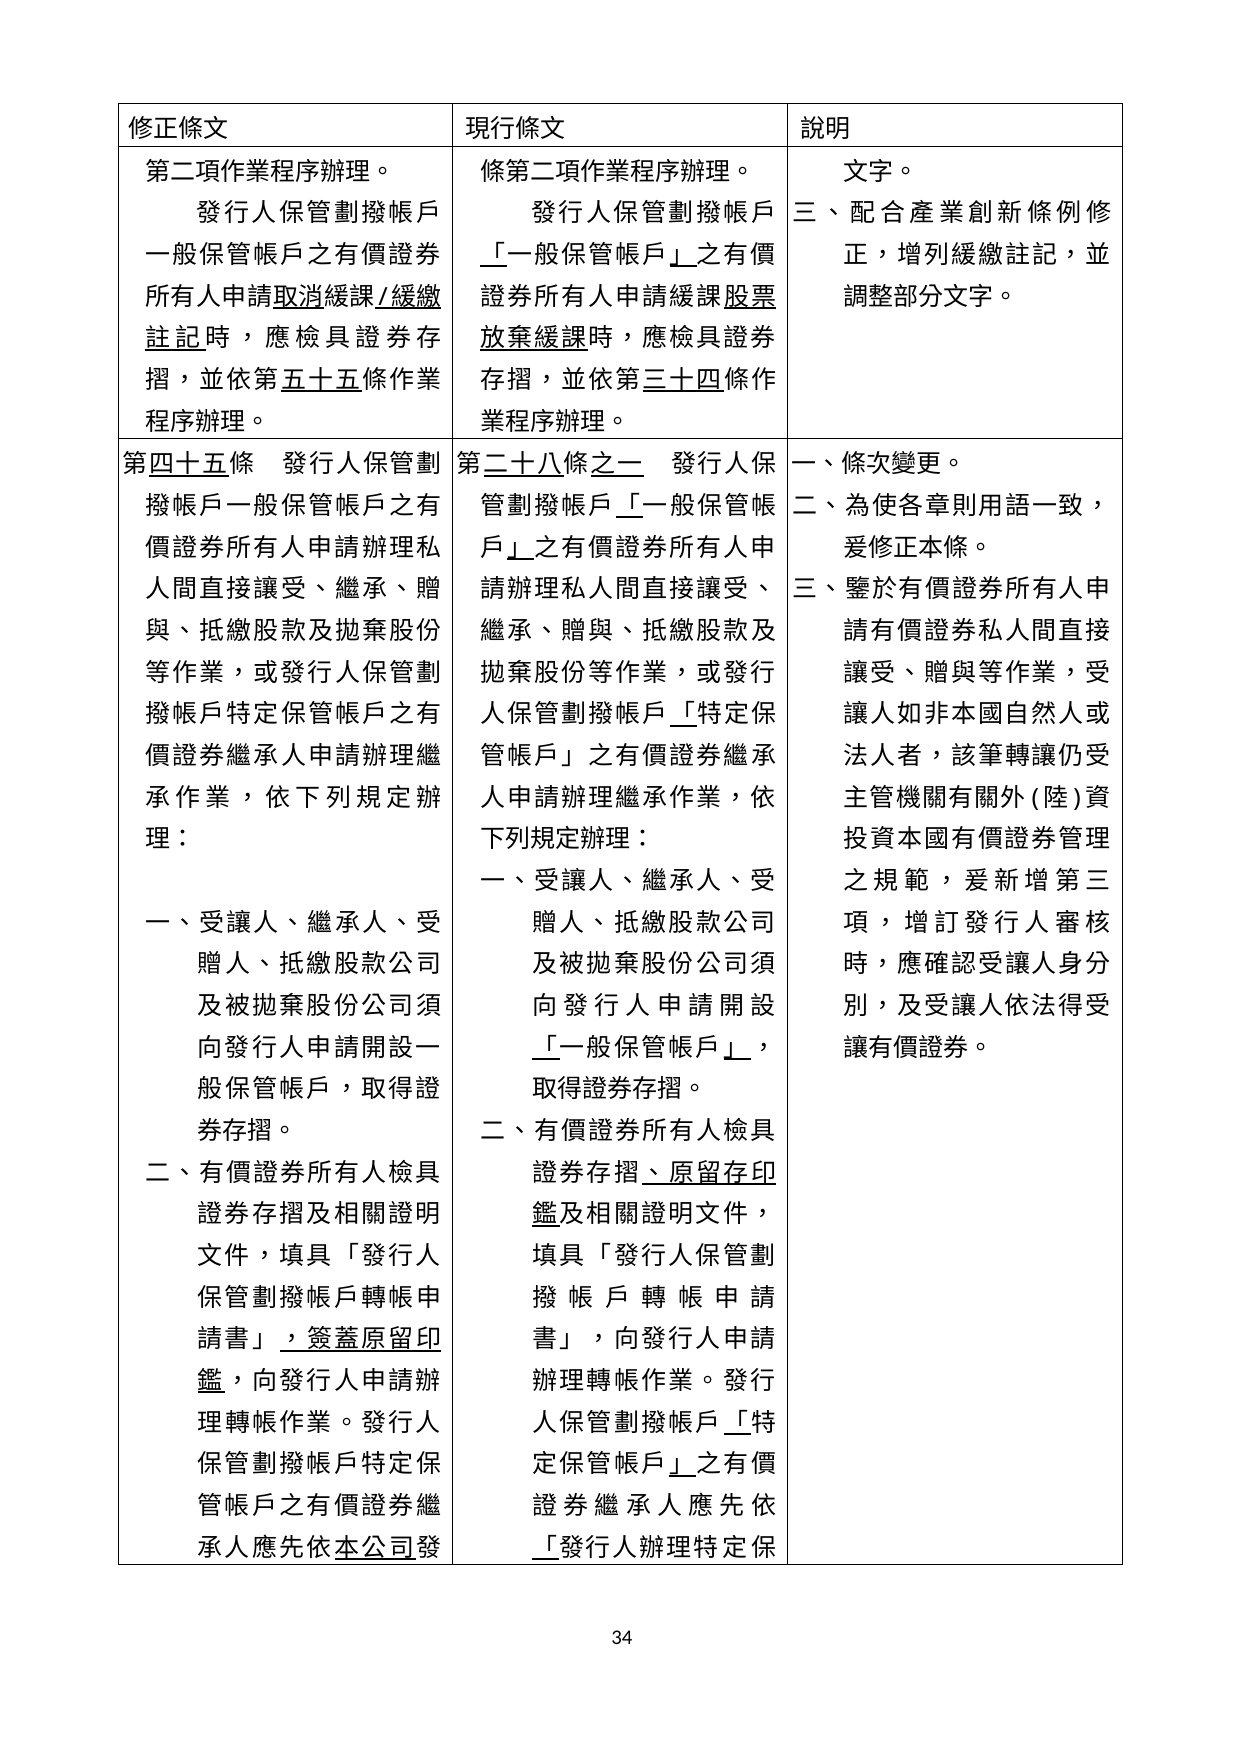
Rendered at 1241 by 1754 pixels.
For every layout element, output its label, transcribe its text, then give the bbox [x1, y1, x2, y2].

table_header 現行條文 [453, 104, 787, 146]
table_cell 第二項作業程序辦理。 發行人保管劃撥帳戶一般保管帳戶之有價證券所有人申請取消緩課/緩繳註記時，應檢具證券存摺，並依第五十五條作業程序辦理。 [119, 147, 452, 438]
table_cell 文字。 三、配合產業創新條例修正，增列緩繳註記，並調整部分文字。 [788, 147, 1122, 438]
table_header 說明 [788, 104, 1122, 146]
table_cell 條第二項作業程序辦理。 發行人保管劃撥帳戶「一般保管帳戶」之有價證券所有人申請緩課股票放棄緩課時，應檢具證券存摺，並依第三十四條作業程序辦理。 [453, 147, 787, 438]
table_cell 一、條次變更。 二、為使各章則用語一致，爰修正本條。 三、鑒於有價證券所有人申請有價證券私人間直接讓受、贈與等作業，受讓人如非本國自然人或法人者，該筆轉讓仍受主管機關有關外(陸)資投資本國有價證券管理之規範，爰新增第三項，增訂發行人審核時，應確認受讓人身分別，及受讓人依法得受讓有價證券。 [788, 439, 1122, 1564]
table_cell 第二十八條之一 發行人保管劃撥帳戶「一般保管帳戶」之有價證券所有人申請辦理私人間直接讓受、繼承、贈與、抵繳股款及拋棄股份等作業，或發行人保管劃撥帳戶「特定保管帳戶」之有價證券繼承人申請辦理繼承作業，依下列規定辦理： 一、受讓人、繼承人、受贈人、抵繳股款公司及被拋棄股份公司須向發行人申請開設「一般保管帳戶」，取得證券存摺。 二、有價證券所有人檢具證券存摺、原留存印鑑及相關證明文件，填具「發行人保管劃撥帳戶轉帳申請書」，向發行人申請辦理轉帳作業。發行人保管劃撥帳戶「特定保管帳戶」之有價證券繼承人應先依「發行人辦理特定保 [453, 439, 787, 1564]
table_cell 第四十五條 發行人保管劃撥帳戶一般保管帳戶之有價證券所有人申請辦理私人間直接讓受、繼承、贈與、抵繳股款及拋棄股份等作業，或發行人保管劃撥帳戶特定保管帳戶之有價證券繼承人申請辦理繼承作業，依下列規定辦理： 一、受讓人、繼承人、受贈人、抵繳股款公司及被拋棄股份公司須向發行人申請開設一般保管帳戶，取得證券存摺。 二、有價證券所有人檢具證券存摺及相關證明文件，填具「發行人保管劃撥帳戶轉帳申請書」，簽蓋原留印鑑，向發行人申請辦理轉帳作業。發行人保管劃撥帳戶特定保管帳戶之有價證券繼承人應先依本公司發 [119, 439, 452, 1564]
table_header 修正條文 [119, 104, 452, 146]
